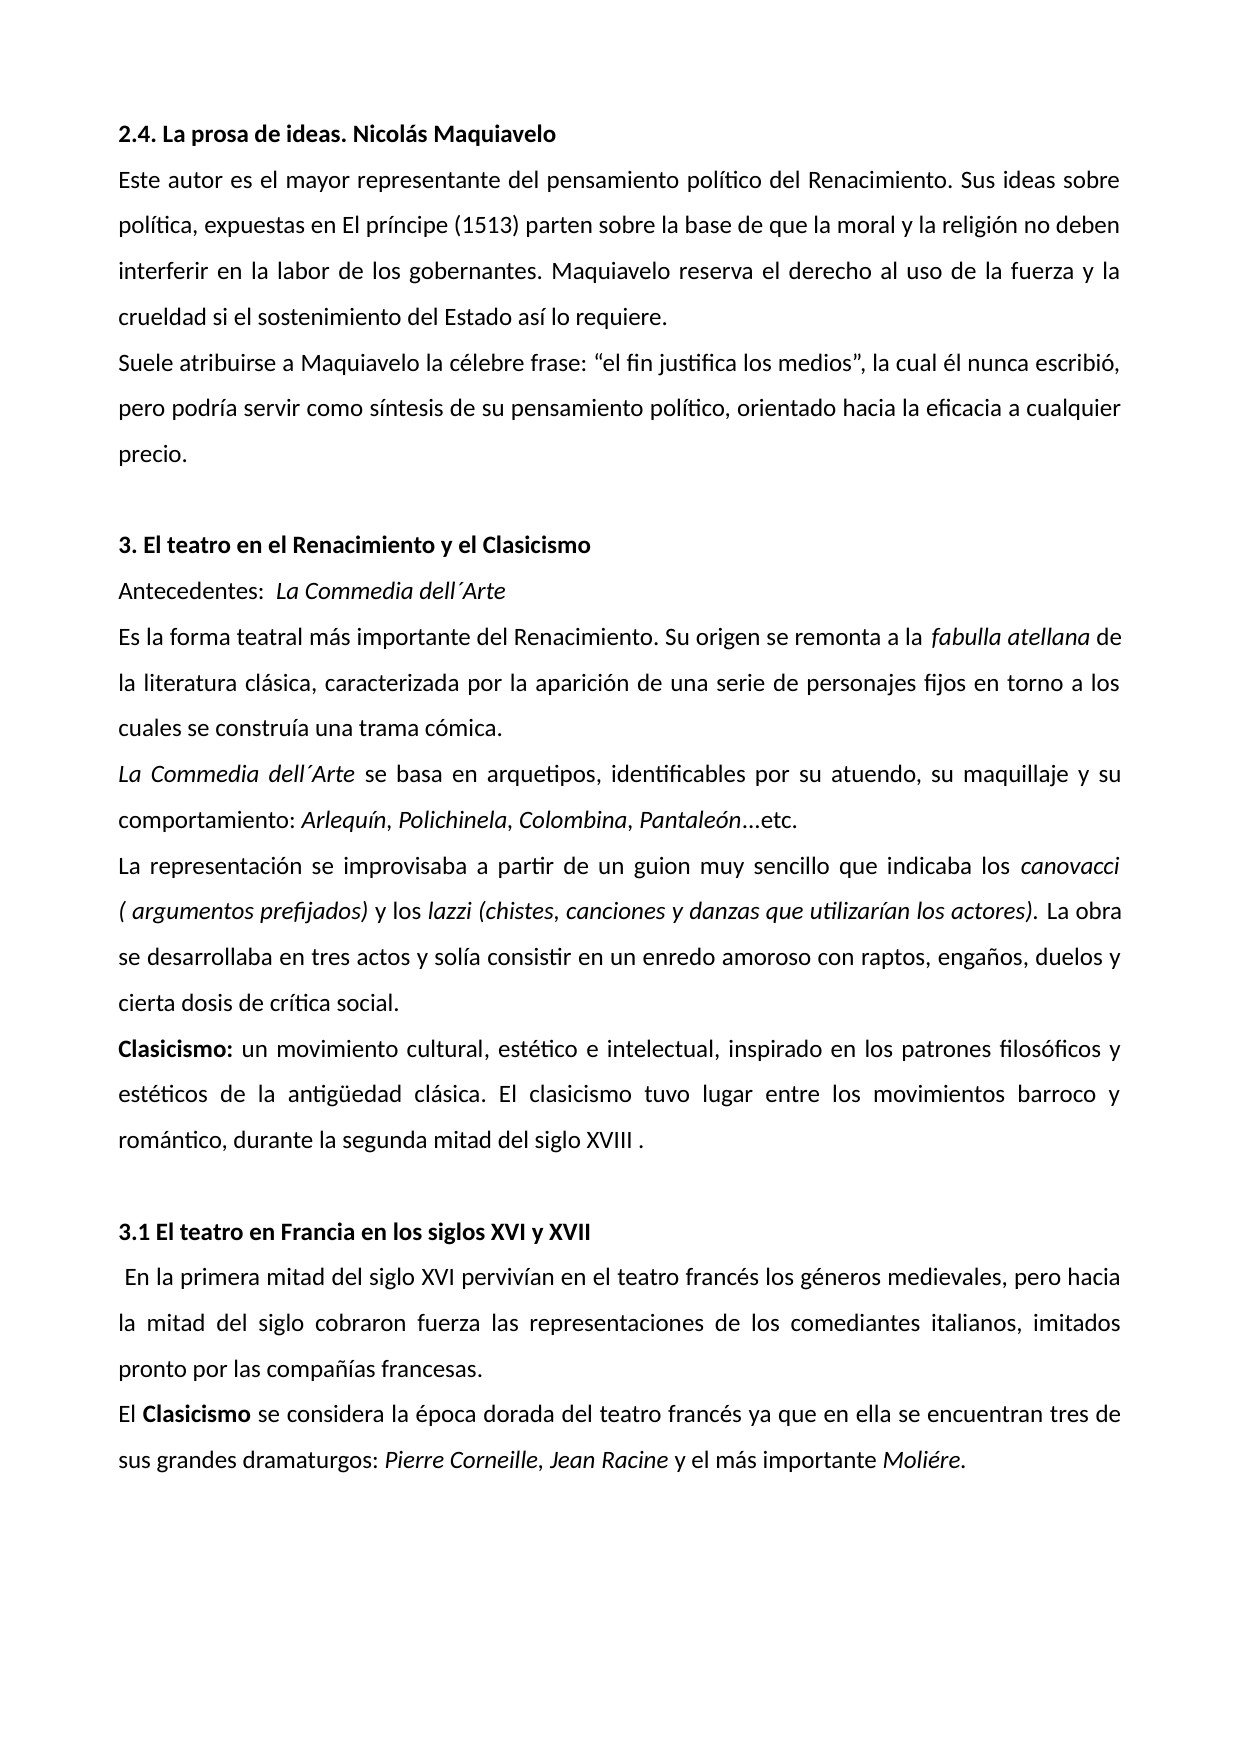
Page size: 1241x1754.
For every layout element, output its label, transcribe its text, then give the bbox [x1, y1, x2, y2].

text Antecedentes: La Commedia dell´Arte [118, 575, 1122, 606]
text El Clasicismo se considera la época dorada del teatro francés ya que en ella se encuentran tres de sus grandes dramaturgos: Pierre Corneille, Jean Racine y el más importante Moliére. [118, 1398, 1122, 1475]
text Este autor es el mayor representante del pensamiento político del Renacimiento. Sus ideas sobre política, expuestas en El príncipe (1513) parten sobre la base de que la moral y la religión no deben interferir en la labor de los gobernantes. Maquiavelo reserva el derecho al uso de la fuerza y la crueldad si el sostenimiento del Estado así lo requiere. [118, 164, 1122, 332]
text En la primera mitad del siglo XVI pervivían en el teatro francés los géneros medievales, pero hacia la mitad del siglo cobraron fuerza las representaciones de los comediantes italianos, imitados pronto por las compañías francesas. [118, 1261, 1122, 1383]
text Clasicismo: un movimiento cultural, estético e intelectual, inspirado en los patrones filosóficos y estéticos de la antigüedad clásica. El clasicismo tuvo lugar entre los movimientos barroco y romántico, durante la segunda mitad del siglo XVIII . [118, 1033, 1122, 1155]
text Es la forma teatral más importante del Renacimiento. Su origen se remonta a la fabulla atellana de la literatura clásica, caracterizada por la aparición de una serie de personajes fijos en torno a los cuales se construía una trama cómica. [118, 621, 1122, 743]
text 2.4. La prosa de ideas. Nicolás Maquiavelo [118, 118, 1122, 149]
text Suele atribuirse a Maquiavelo la célebre frase: “el fin justifica los medios”, la cual él nunca escribió, pero podría servir como síntesis de su pensamiento político, orientado hacia la eficacia a cualquier precio. [118, 347, 1122, 469]
text 3. El teatro en el Renacimiento y el Clasicismo [118, 530, 1122, 560]
text La Commedia dell´Arte se basa en arquetipos, identificables por su atuendo, su maquillaje y su comportamiento: Arlequín, Polichinela, Colombina, Pantaleón...etc. [118, 758, 1122, 834]
text 3.1 El teatro en Francia en los siglos XVI y XVII [118, 1216, 1122, 1246]
text La representación se improvisaba a partir de un guion muy sencillo que indicaba los canovacci ( argumentos prefijados) y los lazzi (chistes, canciones y danzas que utilizarían los actores). La obra se desarrollaba en tres actos y solía consistir en un enredo amoroso con raptos, engaños, duelos y cierta dosis de crítica social. [118, 850, 1122, 1017]
